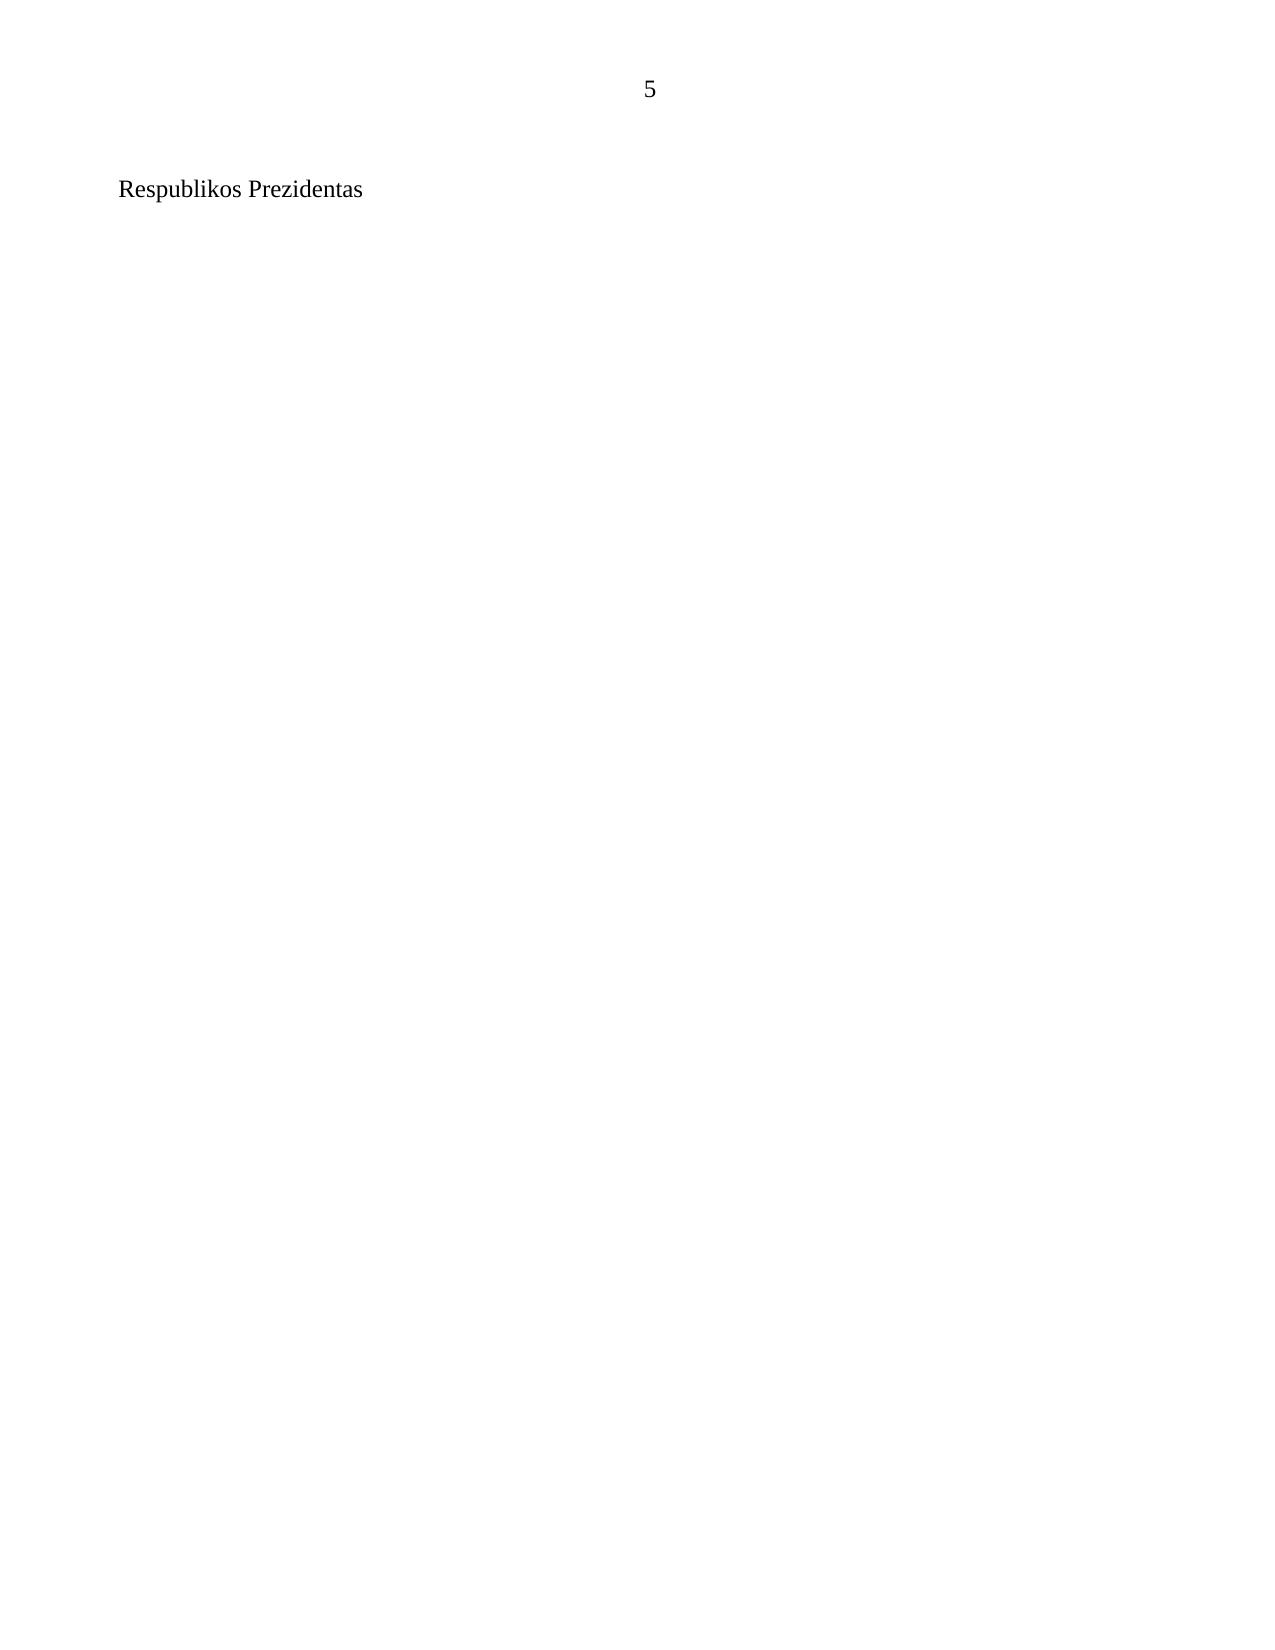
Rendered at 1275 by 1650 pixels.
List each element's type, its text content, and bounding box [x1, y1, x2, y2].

text Respublikos Prezidentas [118, 174, 1181, 203]
